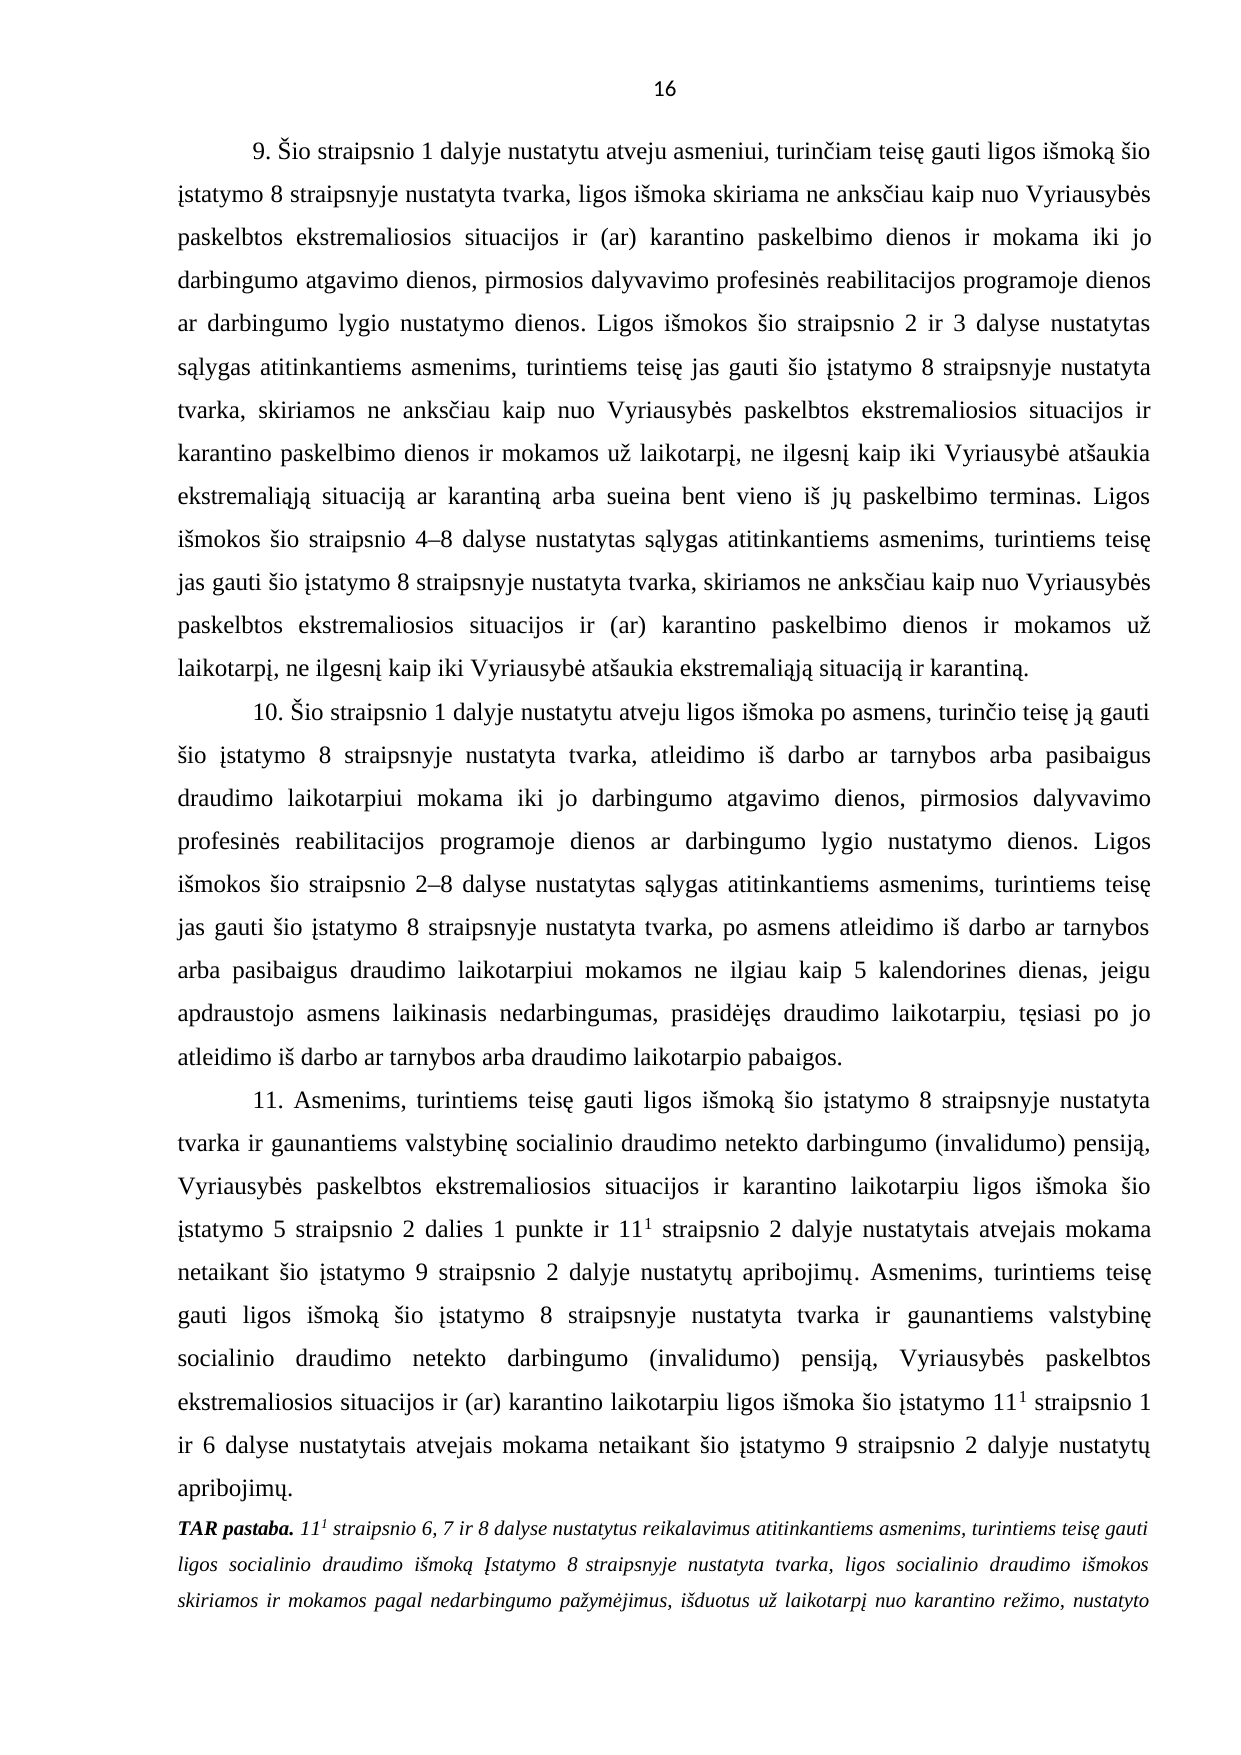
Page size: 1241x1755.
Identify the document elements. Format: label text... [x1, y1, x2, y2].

text 9. Šio straipsnio 1 dalyje nustatytu atveju asmeniui, turinčiam teisę gauti ligos išmoką šio įstatymo 8 straipsnyje nustatyta tvarka, ligos išmoka skiriama ne anksčiau kaip nuo Vyriausybės paskelbtos ekstremaliosios situacijos ir (ar) karantino paskelbimo dienos ir mokama iki jo darbingumo atgavimo dienos, pirmosios dalyvavimo profesinės reabilitacijos programoje dienos ar darbingumo lygio nustatymo dienos. Ligos išmokos šio straipsnio 2 ir 3 dalyse nustatytas sąlygas atitinkantiems asmenims, turintiems teisę jas gauti šio įstatymo 8 straipsnyje nustatyta tvarka, skiriamos ne anksčiau kaip nuo Vyriausybės paskelbtos ekstremaliosios situacijos ir karantino paskelbimo dienos ir mokamos už laikotarpį, ne ilgesnį kaip iki Vyriausybė atšaukia ekstremaliąją situaciją ar karantiną arba sueina bent vieno iš jų paskelbimo terminas. Ligos išmokos šio straipsnio 4–8 dalyse nustatytas sąlygas atitinkantiems asmenims, turintiems teisę jas gauti šio įstatymo 8 straipsnyje nustatyta tvarka, skiriamos ne anksčiau kaip nuo Vyriausybės paskelbtos ekstremaliosios situacijos ir (ar) karantino paskelbimo dienos ir mokamos už laikotarpį, ne ilgesnį kaip iki Vyriausybė atšaukia ekstremaliąją situaciją ir karantiną. [177, 136, 1152, 682]
text TAR pastaba. 111 straipsnio 6, 7 ir 8 dalyse nustatytus reikalavimus atitinkantiems asmenims, turintiems teisę gauti ligos socialinio draudimo išmoką Įstatymo 8 straipsnyje nustatyta tvarka, ligos socialinio draudimo išmokos skiriamos ir mokamos pagal nedarbingumo pažymėjimus, išduotus už laikotarpį nuo karantino režimo, nustatyto [177, 1516, 1152, 1612]
text 11. Asmenims, turintiems teisę gauti ligos išmoką šio įstatymo 8 straipsnyje nustatyta tvarka ir gaunantiems valstybinę socialinio draudimo netekto darbingumo (invalidumo) pensiją, Vyriausybės paskelbtos ekstremaliosios situacijos ir karantino laikotarpiu ligos išmoka šio įstatymo 5 straipsnio 2 dalies 1 punkte ir 111 straipsnio 2 dalyje nustatytais atvejais mokama netaikant šio įstatymo 9 straipsnio 2 dalyje nustatytų apribojimų. Asmenims, turintiems teisę gauti ligos išmoką šio įstatymo 8 straipsnyje nustatyta tvarka ir gaunantiems valstybinę socialinio draudimo netekto darbingumo (invalidumo) pensiją, Vyriausybės paskelbtos ekstremaliosios situacijos ir (ar) karantino laikotarpiu ligos išmoka šio įstatymo 111 straipsnio 1 ir 6 dalyse nustatytais atvejais mokama netaikant šio įstatymo 9 straipsnio 2 dalyje nustatytų apribojimų. [177, 1085, 1152, 1502]
text 10. Šio straipsnio 1 dalyje nustatytu atveju ligos išmoka po asmens, turinčio teisę ją gauti šio įstatymo 8 straipsnyje nustatyta tvarka, atleidimo iš darbo ar tarnybos arba pasibaigus draudimo laikotarpiui mokama iki jo darbingumo atgavimo dienos, pirmosios dalyvavimo profesinės reabilitacijos programoje dienos ar darbingumo lygio nustatymo dienos. Ligos išmokos šio straipsnio 2–8 dalyse nustatytas sąlygas atitinkantiems asmenims, turintiems teisę jas gauti šio įstatymo 8 straipsnyje nustatyta tvarka, po asmens atleidimo iš darbo ar tarnybos arba pasibaigus draudimo laikotarpiui mokamos ne ilgiau kaip 5 kalendorines dienas, jeigu apdraustojo asmens laikinasis nedarbingumas, prasidėjęs draudimo laikotarpiu, tęsiasi po jo atleidimo iš darbo ar tarnybos arba draudimo laikotarpio pabaigos. [177, 697, 1152, 1070]
